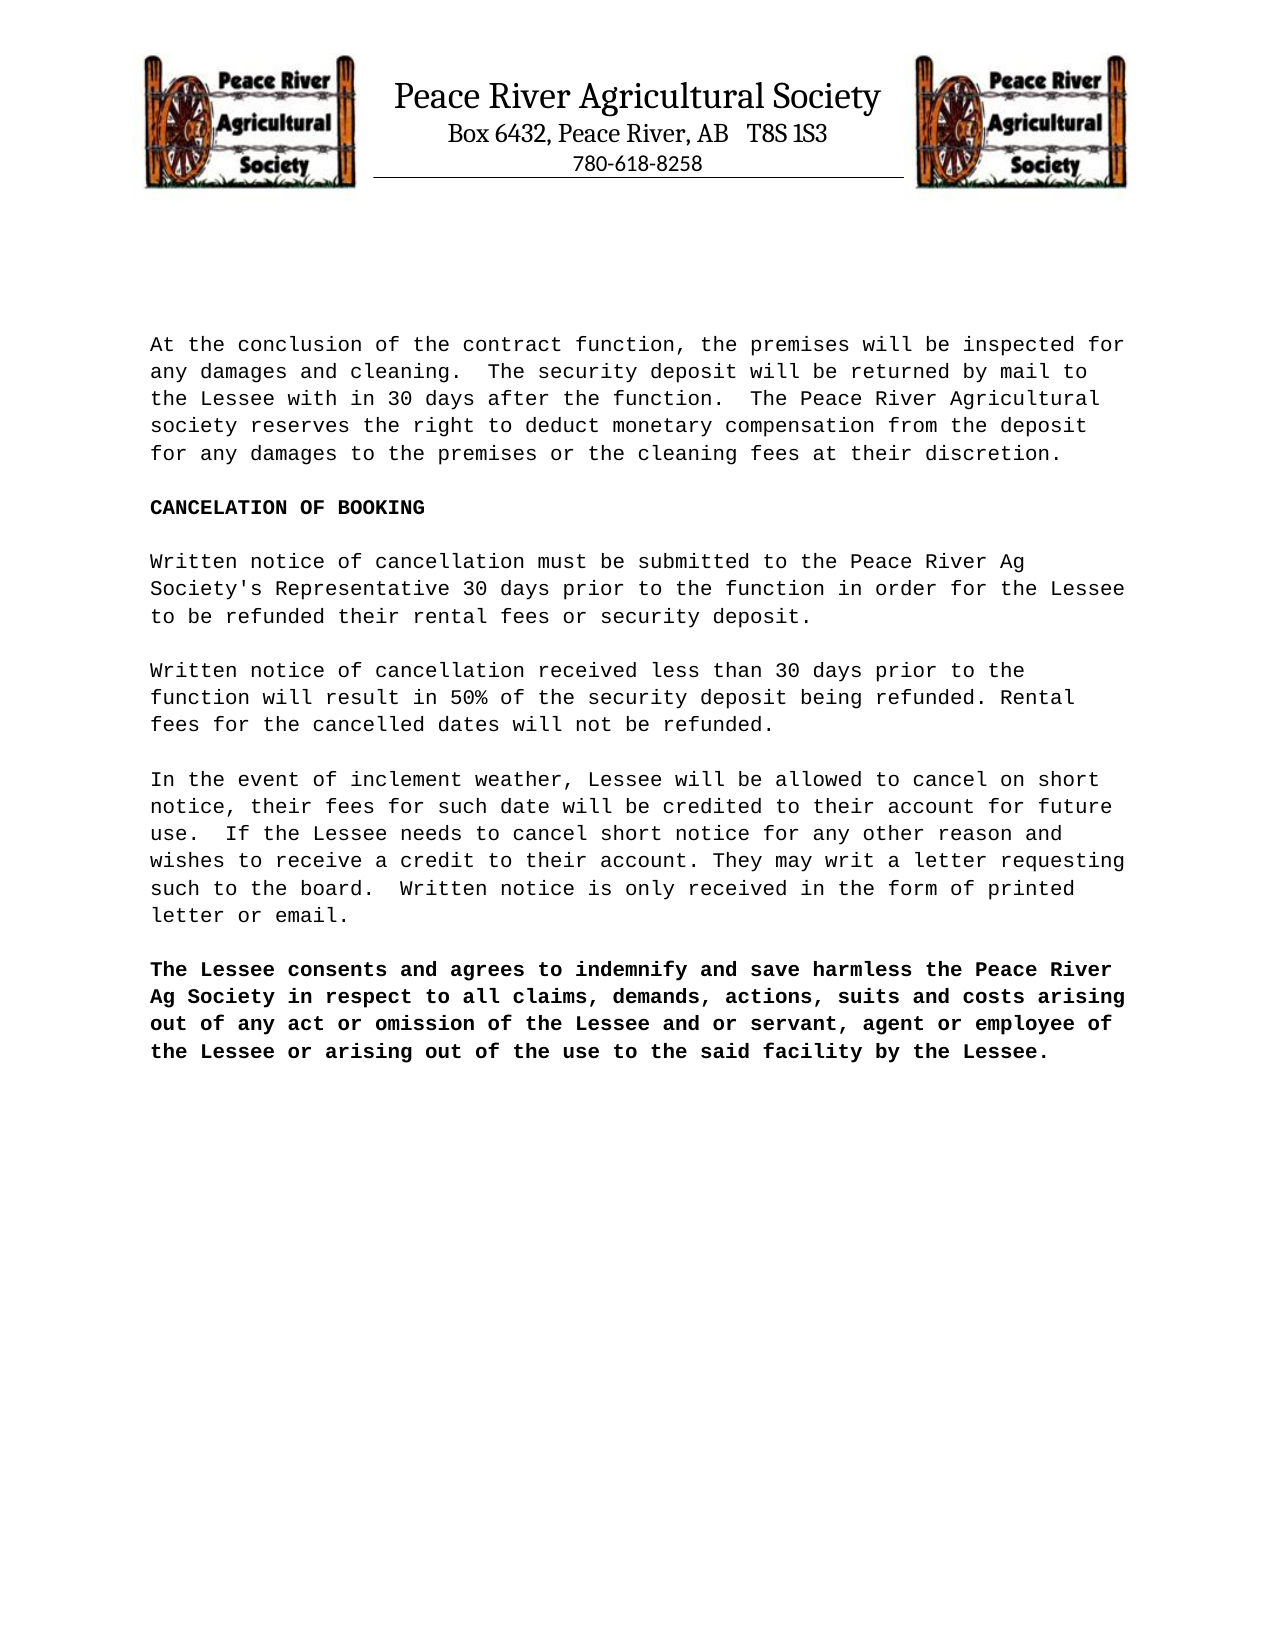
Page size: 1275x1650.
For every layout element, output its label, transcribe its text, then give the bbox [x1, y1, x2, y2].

text In the event of inclement weather, Lessee will be allowed to cancel on short notice, their fees for such date will be credited to their account for future use. If the Lessee needs to cancel short notice for any other reason and wishes to receive a credit to their account. They may writ a letter requesting such to the board. Written notice is only received in the form of printed letter or email. [150, 769, 1125, 928]
text Written notice of cancellation must be submitted to the Peace River Ag Society's Representative 30 days prior to the function in order for the Lessee to be refunded their rental fees or security deposit. [150, 551, 1125, 629]
picture [132, 53, 374, 207]
text CANCELATION OF BOOKING [150, 497, 1125, 521]
text The Lessee consents and agrees to indemnify and save harmless the Peace River Ag Society in respect to all claims, demands, actions, suits and costs arising out of any act or omission of the Lessee and or servant, agent or employee of the Lessee or arising out of the use to the said facility by the Lessee. [150, 959, 1125, 1064]
text At the conclusion of the contract function, the premises will be inspected for any damages and cleaning. The security deposit will be returned by mail to the Lessee with in 30 days after the function. The Peace River Agricultural society reserves the right to deduct monetary compensation from the deposit for any damages to the premises or the cleaning fees at their discretion. [150, 334, 1125, 466]
picture [903, 53, 1145, 207]
text Written notice of cancellation received less than 30 days prior to the function will result in 50% of the security deposit being refunded. Rental fees for the cancelled dates will not be refunded. [150, 660, 1125, 738]
